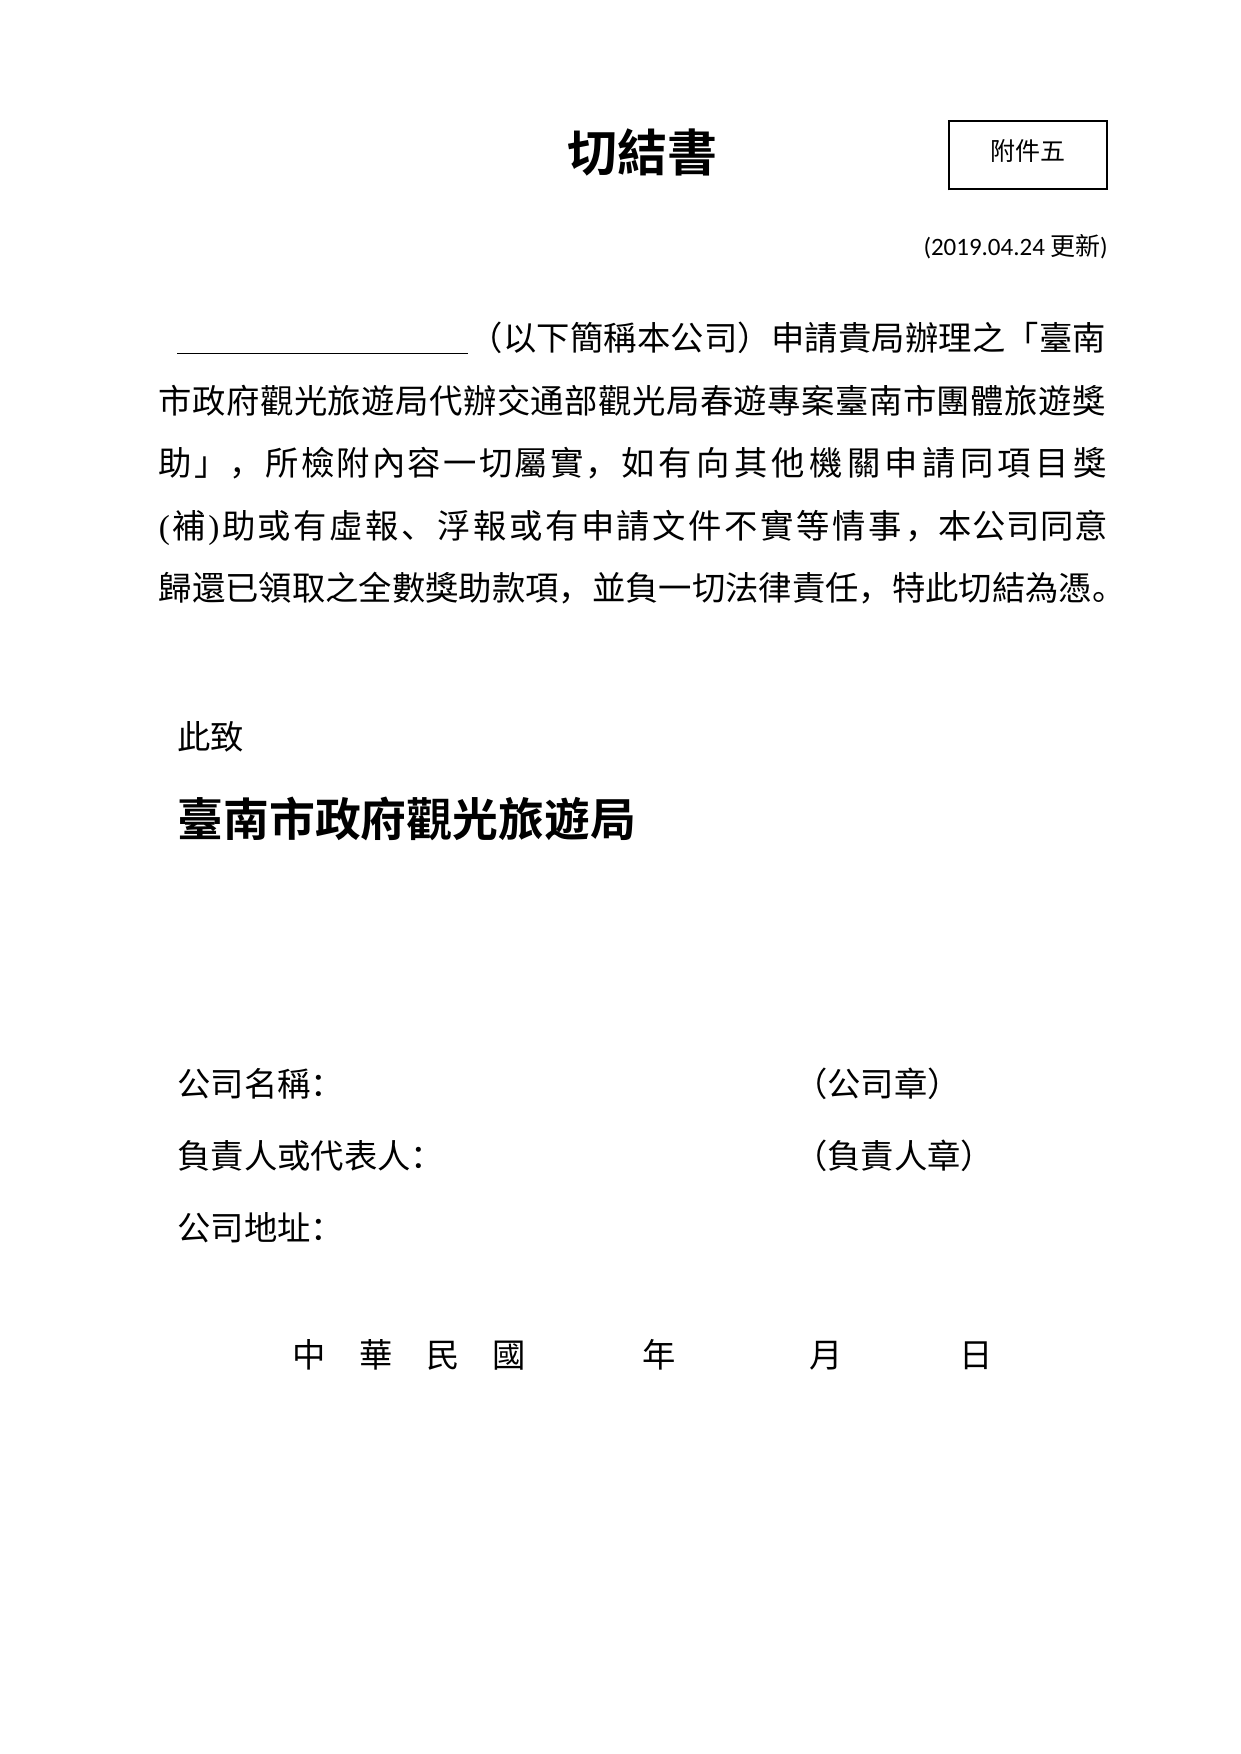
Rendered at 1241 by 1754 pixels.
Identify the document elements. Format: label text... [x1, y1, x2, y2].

text 臺南市政府觀光旅遊局 [177, 786, 1107, 849]
text (2019.04.24更新) [177, 222, 1107, 264]
text （以下簡稱本公司）申請貴局辦理之「臺南市政府觀光旅遊局代辦交通部觀光局春遊專案臺南市團體旅遊獎助」，所檢附內容一切屬實，如有向其他機關申請同項目獎(補)助或有虛報、浮報或有申請文件不實等情事，本公司同意歸還已領取之全數獎助款項，並負一切法律責任，特此切結為憑。 [158, 301, 1107, 613]
text [950, 122, 1106, 188]
text 附件五 [959, 131, 1097, 167]
text 中 華 民 國 年 月 日 [177, 1334, 1107, 1375]
text 切結書 [177, 134, 948, 180]
text 公司地址： [177, 1202, 1107, 1250]
text 此致 [177, 700, 1107, 762]
text 公司名稱： （公司章） [177, 1057, 1107, 1106]
text 負責人或代表人： （負責人章） [177, 1130, 1107, 1178]
